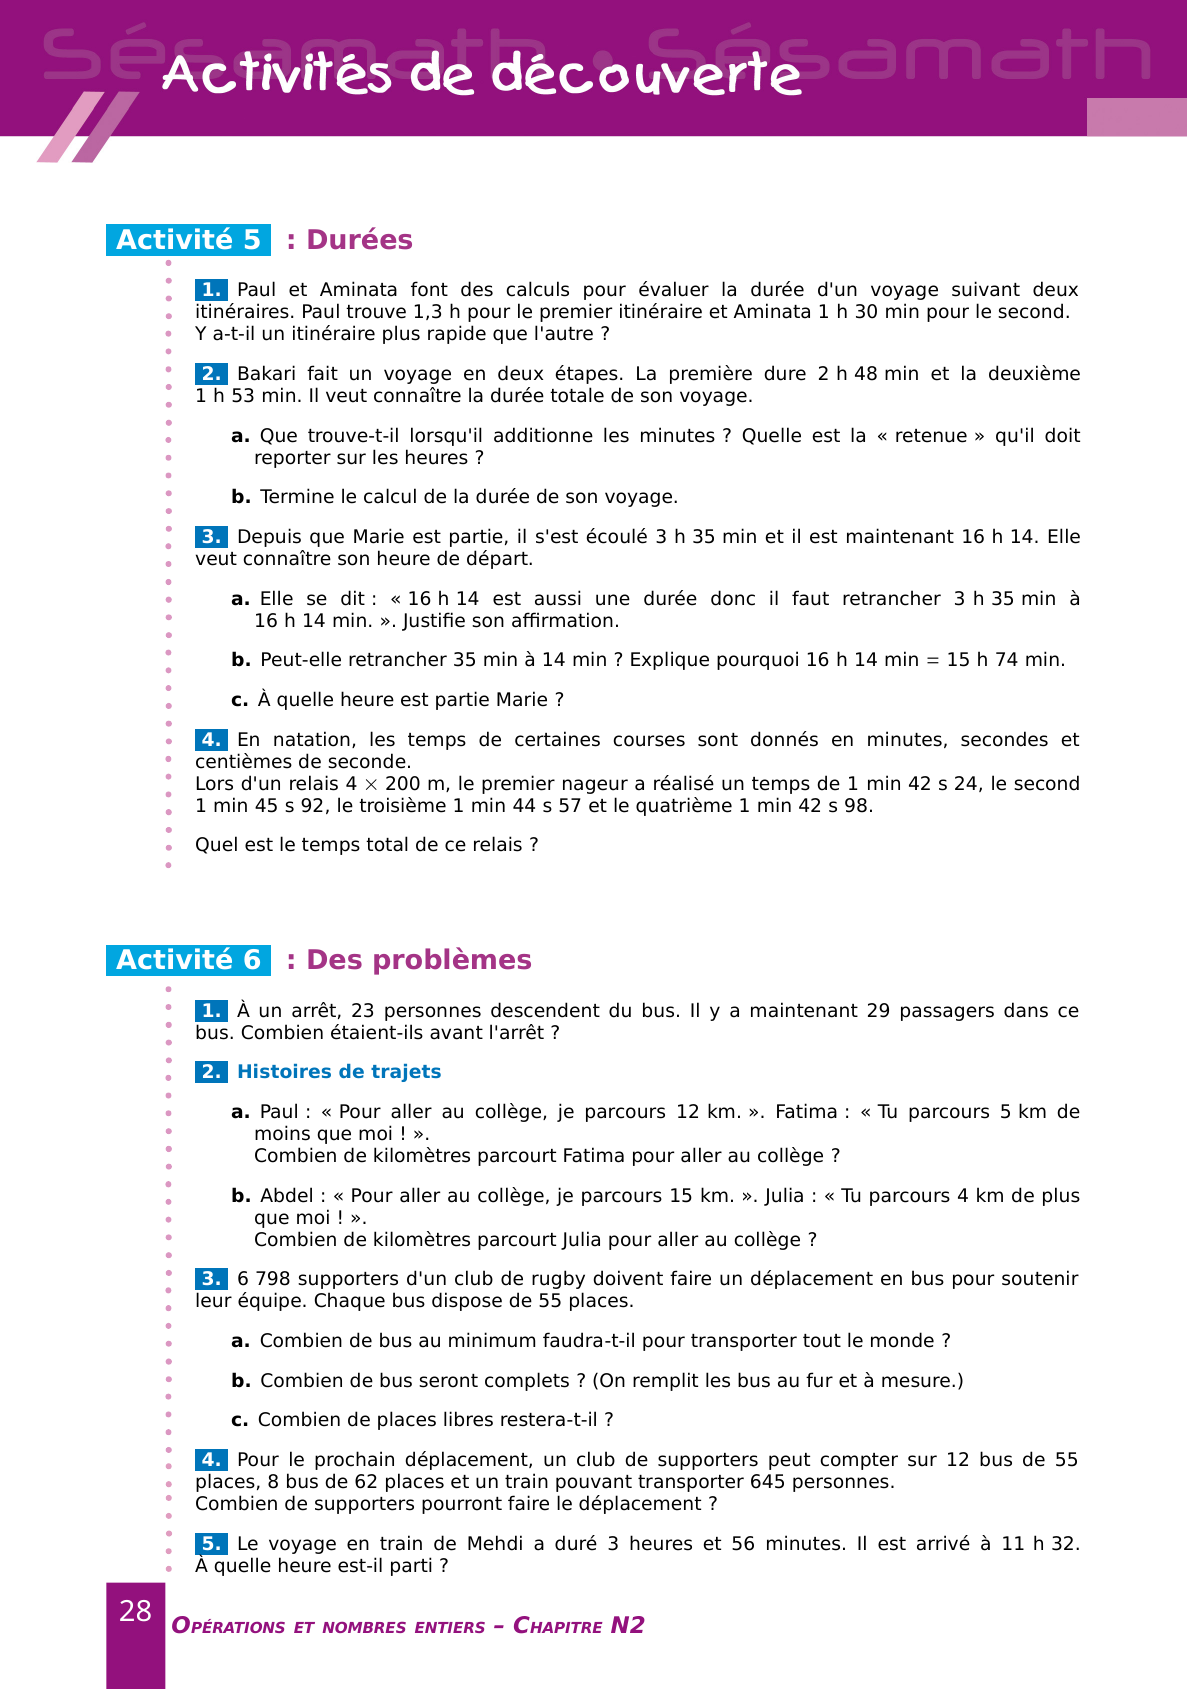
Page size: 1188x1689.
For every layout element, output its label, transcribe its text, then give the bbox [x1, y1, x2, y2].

list Que trouve‑t‑il lorsqu'il additionne les minutes ? Quelle est la « retenue » qu'il doit reporter sur les heures ? [224, 424, 1081, 468]
picture [0, 0, 1187, 163]
list En natation, les temps de certaines courses sont donnés en minutes, secondes et centièmes de seconde. Lors d'un relais 4 × 200 m, le premier nageur a réalisé un temps de 1 min 42 s 24, le second 1 min 45 s 92, le troisième 1 min 44 s 57 et le quatrième 1 min 42 s 98. [195, 729, 1081, 817]
list Depuis que Marie est partie, il s'est écoulé 3 h 35 min et il est maintenant 16 h 14. Elle veut connaître son heure de départ. [195, 526, 1081, 570]
list Bakari fait un voyage en deux étapes. La première dure 2 h 48 min et la deuxième 1 h 53 min. Il veut connaître la durée totale de son voyage. [195, 363, 1081, 407]
list : Durées [271, 224, 1081, 256]
list Le voyage en train de Mehdi a duré 3 heures et 56 minutes. Il est arrivé à 11 h 32. À quelle heure est‑il parti ? [195, 1533, 1081, 1577]
list Abdel : « Pour aller au collège, je parcours 15 km. ». Julia : « Tu parcours 4 km de plus que moi ! ». Combien de kilomètres parcourt Julia pour aller au collège ? [224, 1185, 1081, 1251]
list Peut‑elle retrancher 35 min à 14 min ? Explique pourquoi 16 h 14 min = 15 h 74 min. [224, 649, 1081, 671]
list Pour le prochain déplacement, un club de supporters peut compter sur 12 bus de 55 places, 8 bus de 62 places et un train pouvant transporter 645 personnes. Combien de supporters pourront faire le déplacement ? [195, 1449, 1081, 1515]
text Quel est le temps total de ce relais ? [195, 834, 1081, 856]
list Paul : « Pour aller au collège, je parcours 12 km. ». Fatima : « Tu parcours 5 km de moins que moi ! ». Combien de kilomètres parcourt Fatima pour aller au collège ? [224, 1101, 1081, 1167]
list Combien de places libres restera‑t‑il ? [224, 1409, 1081, 1431]
list Combien de bus seront complets ? (On remplit les bus au fur et à mesure.) [224, 1370, 1081, 1392]
list Termine le calcul de la durée de son voyage. [224, 486, 1081, 508]
list Paul et Aminata font des calculs pour évaluer la durée d'un voyage suivant deux itinéraires. Paul trouve 1,3 h pour le premier itinéraire et Aminata 1 h 30 min pour le second. Y a‑t‑il un itinéraire plus rapide que l'autre ? [195, 279, 1081, 345]
list : Des problèmes [271, 945, 1081, 976]
list Combien de bus au minimum faudra‑t‑il pour transporter tout le monde ? [224, 1330, 1081, 1352]
list Elle se dit : « 16 h 14 est aussi une durée donc il faut retrancher 3 h 35 min à 16 h 14 min. ». Justifie son affirmation. [224, 588, 1081, 632]
list Histoires de trajets [228, 1061, 1081, 1083]
list 6 798 supporters d'un club de rugby doivent faire un déplacement en bus pour soutenir leur équipe. Chaque bus dispose de 55 places. [195, 1268, 1081, 1312]
list À quelle heure est partie Marie ? [224, 689, 1081, 711]
list À un arrêt, 23 personnes descendent du bus. Il y a maintenant 29 passagers dans ce bus. Combien étaient‑ils avant l'arrêt ? [195, 1000, 1081, 1044]
